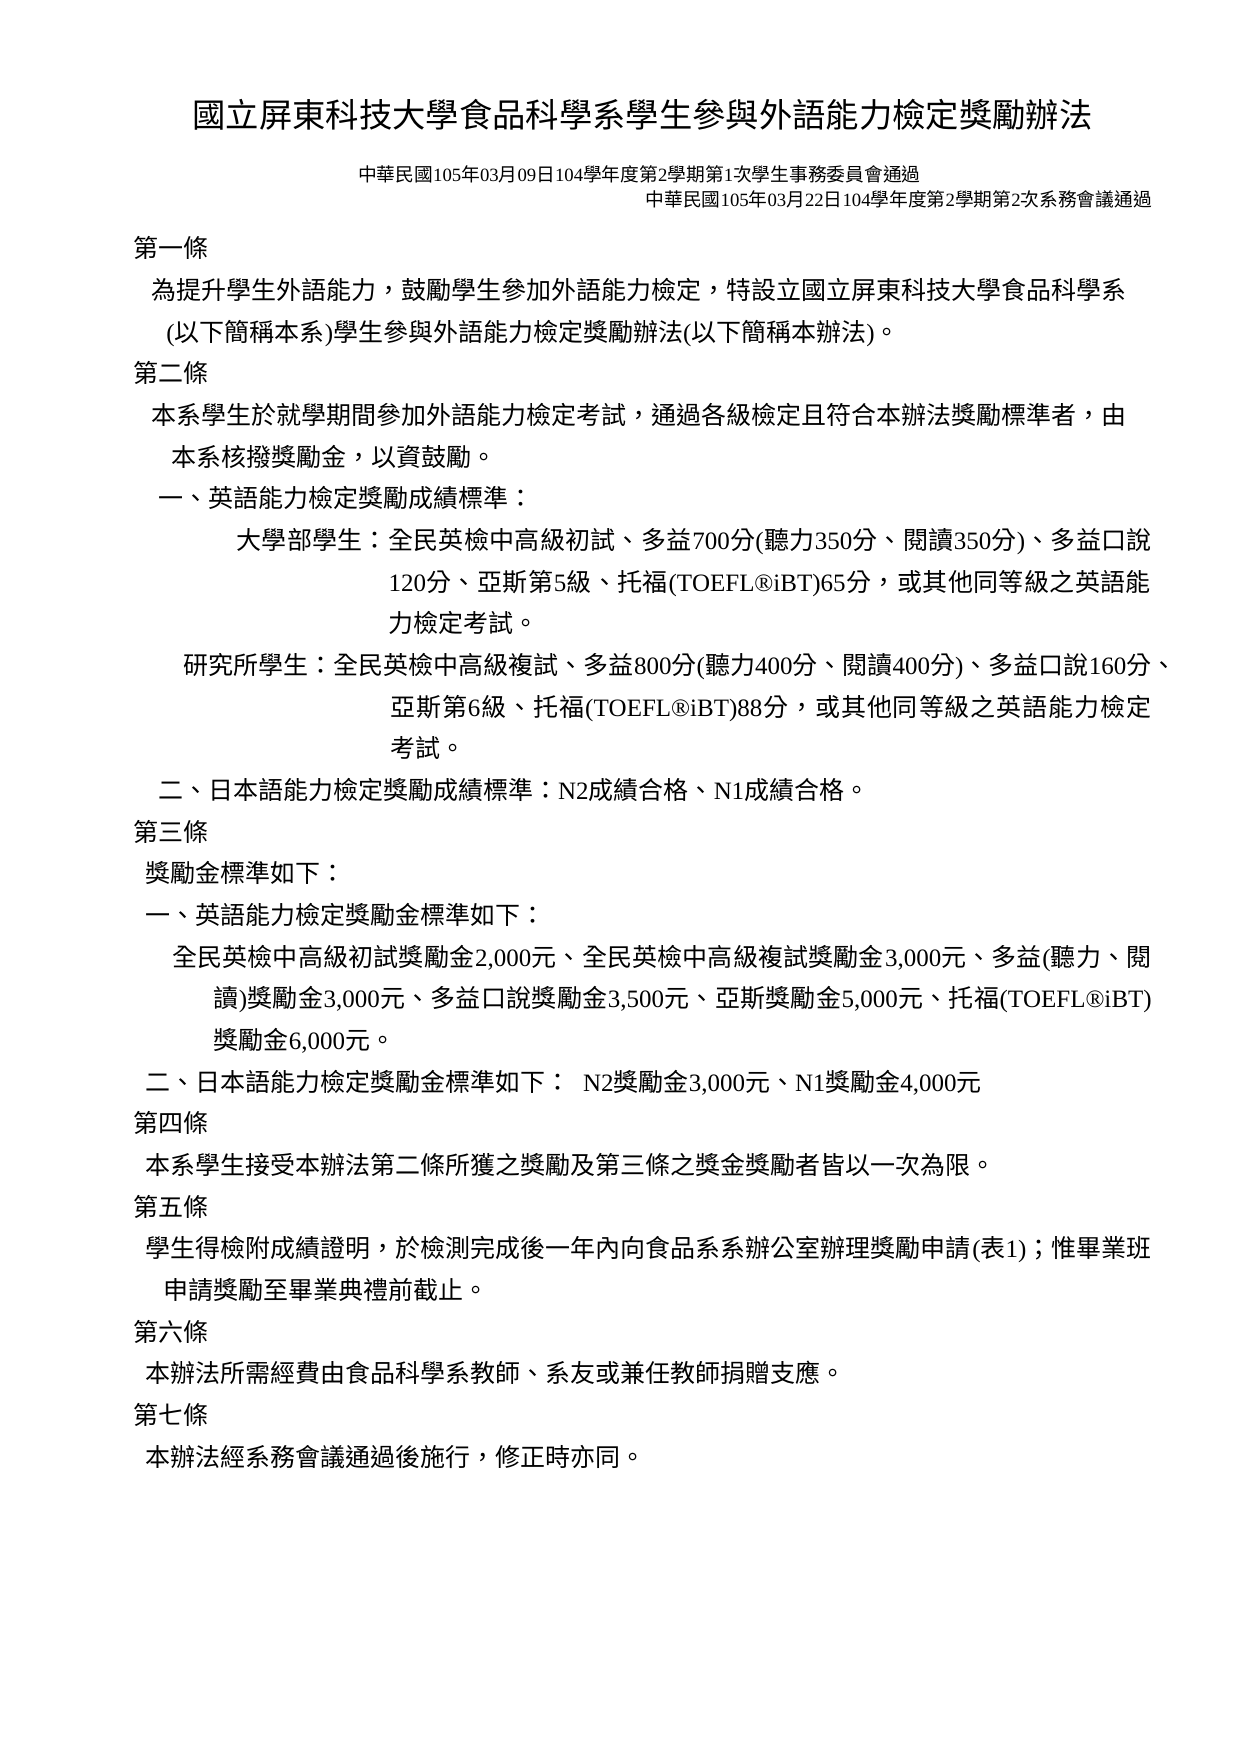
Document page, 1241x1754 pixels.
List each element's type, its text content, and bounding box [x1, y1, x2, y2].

text 本辦法所需經費由食品科學系教師、系友或兼任教師捐贈支應。 [133, 1349, 1152, 1391]
text 研究所學生：全民英檢中高級複試、多益800分(聽力400分、閱讀400分)、多益口說160分、亞斯第6級、托福(TOEFL®iBT)88分，或其他同等級之英語能力檢定考試。 [133, 641, 1152, 766]
text 國立屏東科技大學食品科學系學生參與外語能力檢定獎勵辦法 [133, 89, 1152, 137]
text 二、日本語能力檢定獎勵成績標準：N2成績合格、N1成績合格。 [133, 766, 1152, 808]
text 第三條 [133, 808, 1152, 849]
text 中華民國105年03月09日104學年度第2學期第1次學生事務委員會通過 [133, 162, 1152, 187]
text 二、日本語能力檢定獎勵金標準如下： N2獎勵金3,000元、N1獎勵金4,000元 [133, 1058, 1152, 1099]
text 大學部學生：全民英檢中高級初試、多益700分(聽力350分、閱讀350分)、多益口說120分、亞斯第5級、托福(TOEFL®iBT)65分，或其他同等級之英語能力檢定考試。 [236, 516, 1152, 641]
text 一、英語能力檢定獎勵成績標準： [133, 474, 1152, 516]
text 本系學生接受本辦法第二條所獲之獎勵及第三條之獎金獎勵者皆以一次為限。 [133, 1141, 1152, 1183]
text 為提升學生外語能力，鼓勵學生參加外語能力檢定，特設立國立屏東科技大學食品科學系(以下簡稱本系)學生參與外語能力檢定獎勵辦法(以下簡稱本辦法)。 [133, 266, 1152, 349]
text 第七條 [133, 1391, 1152, 1433]
text 第二條 [133, 349, 1152, 391]
text 學生得檢附成績證明，於檢測完成後一年內向食品系系辦公室辦理獎勵申請(表1)；惟畢業班申請獎勵至畢業典禮前截止。 [133, 1224, 1152, 1308]
text 全民英檢中高級初試獎勵金2,000元、全民英檢中高級複試獎勵金3,000元、多益(聽力、閱讀)獎勵金3,000元、多益口說獎勵金3,500元、亞斯獎勵金5,000元、托福(TOEFL®iBT)獎勵金6,000元。 [133, 933, 1152, 1058]
text 一、英語能力檢定獎勵金標準如下： [133, 891, 1152, 933]
text 第四條 [133, 1099, 1152, 1141]
text 第六條 [133, 1308, 1152, 1349]
text 第一條 [133, 224, 1152, 266]
text 本系學生於就學期間參加外語能力檢定考試，通過各級檢定且符合本辦法獎勵標準者，由本系核撥獎勵金，以資鼓勵。 [133, 391, 1152, 474]
text 中華民國105年03月22日104學年度第2學期第2次系務會議通過 [133, 187, 1152, 212]
text 本辦法經系務會議通過後施行，修正時亦同。 [133, 1433, 1152, 1474]
text 第五條 [133, 1183, 1152, 1224]
text 獎勵金標準如下： [133, 849, 1152, 891]
